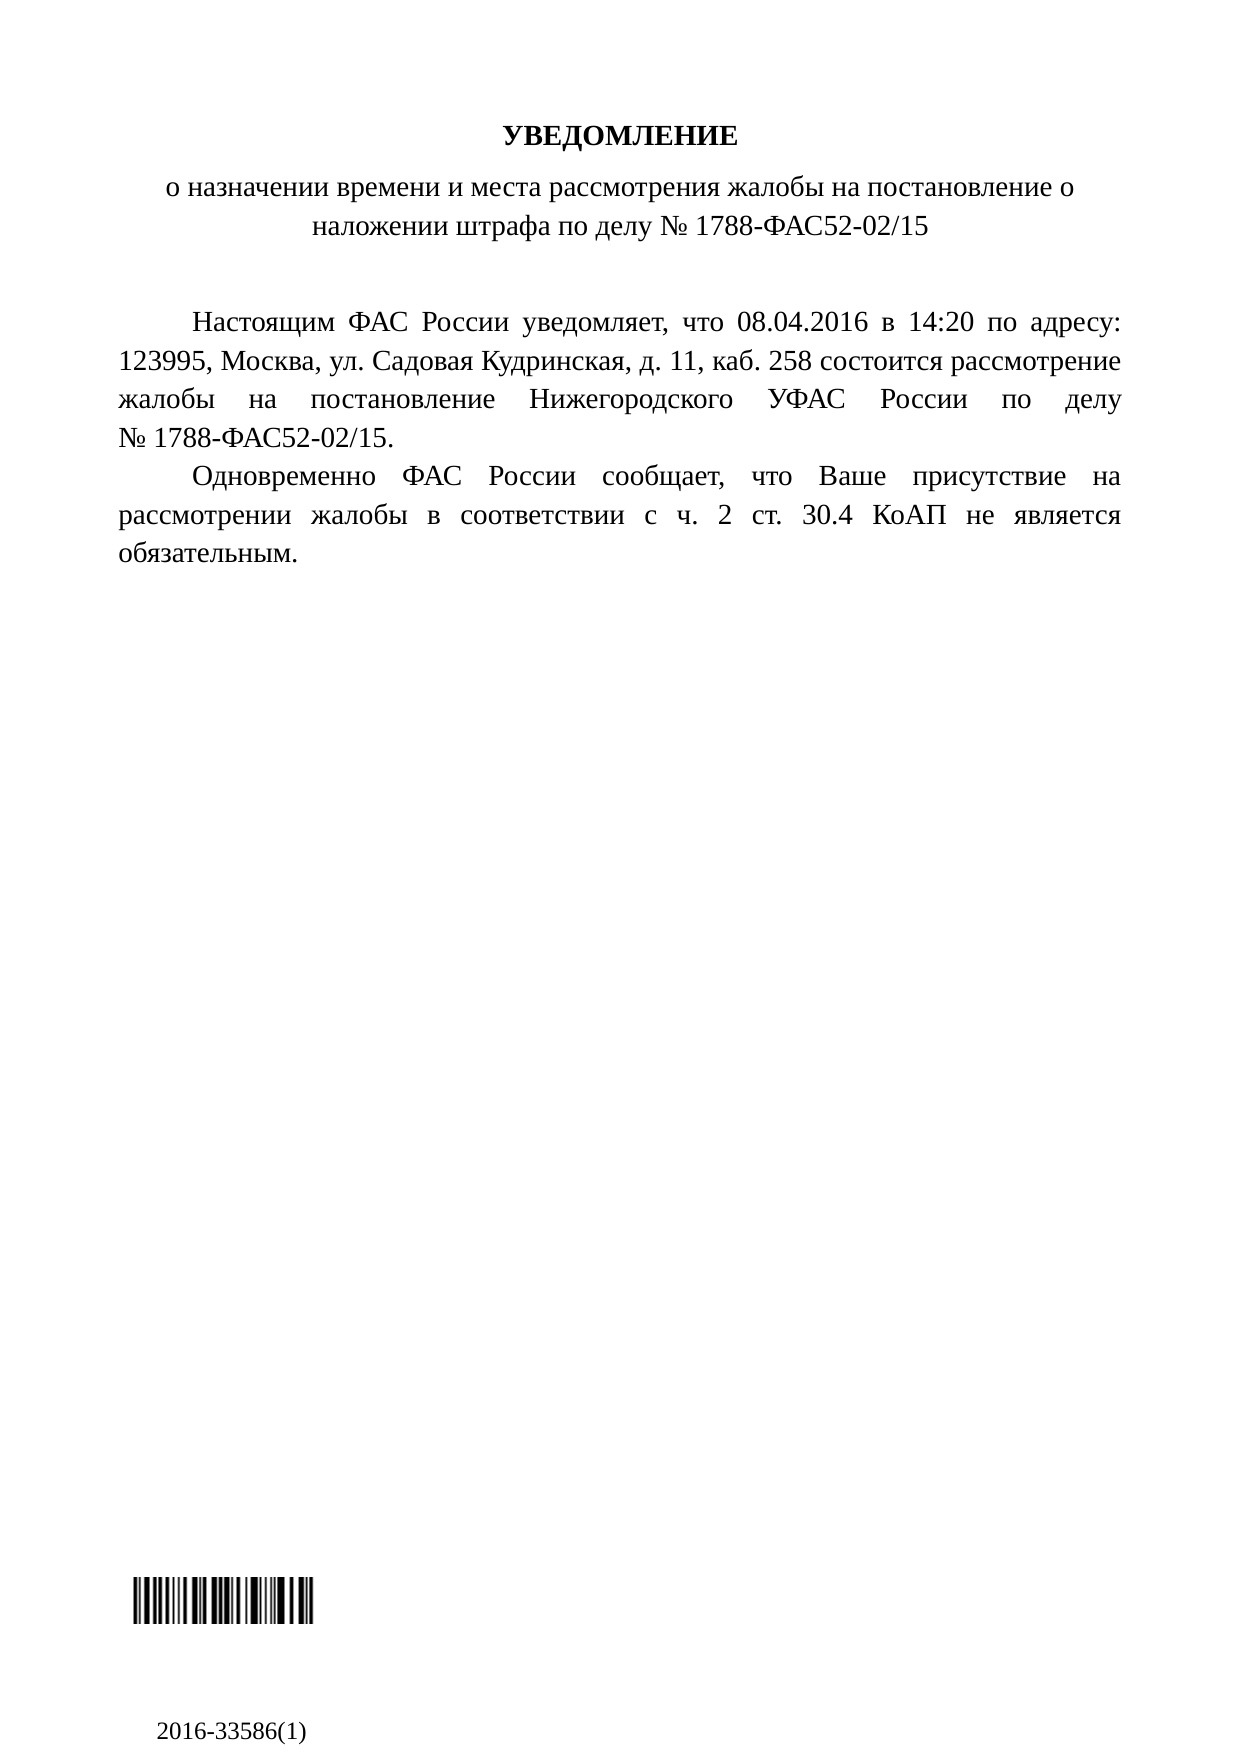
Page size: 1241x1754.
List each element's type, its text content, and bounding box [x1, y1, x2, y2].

text УВЕДОМЛЕНИЕ [118, 118, 1122, 152]
text о назначении времени и места рассмотрения жалобы на постановление о наложении штрафа по делу № 1788-ФАС52-02/15 [118, 169, 1122, 241]
text Настоящим ФАС России уведомляет, что 08.04.2016 в 14:20 по адресу: 123995, Москва, ул. Садовая Кудринская, д. 11, каб. 258 состоится рассмотрение жалобы на постановление Нижегородского УФАС России по делу № 1788-ФАС52-02/15. [118, 304, 1122, 453]
text Одновременно ФАС России сообщает, что Ваше присутствие на рассмотрении жалобы в соответствии с ч. 2 ст. 30.4 КоАП не является обязательным. [118, 458, 1122, 569]
picture [118, 1577, 331, 1624]
